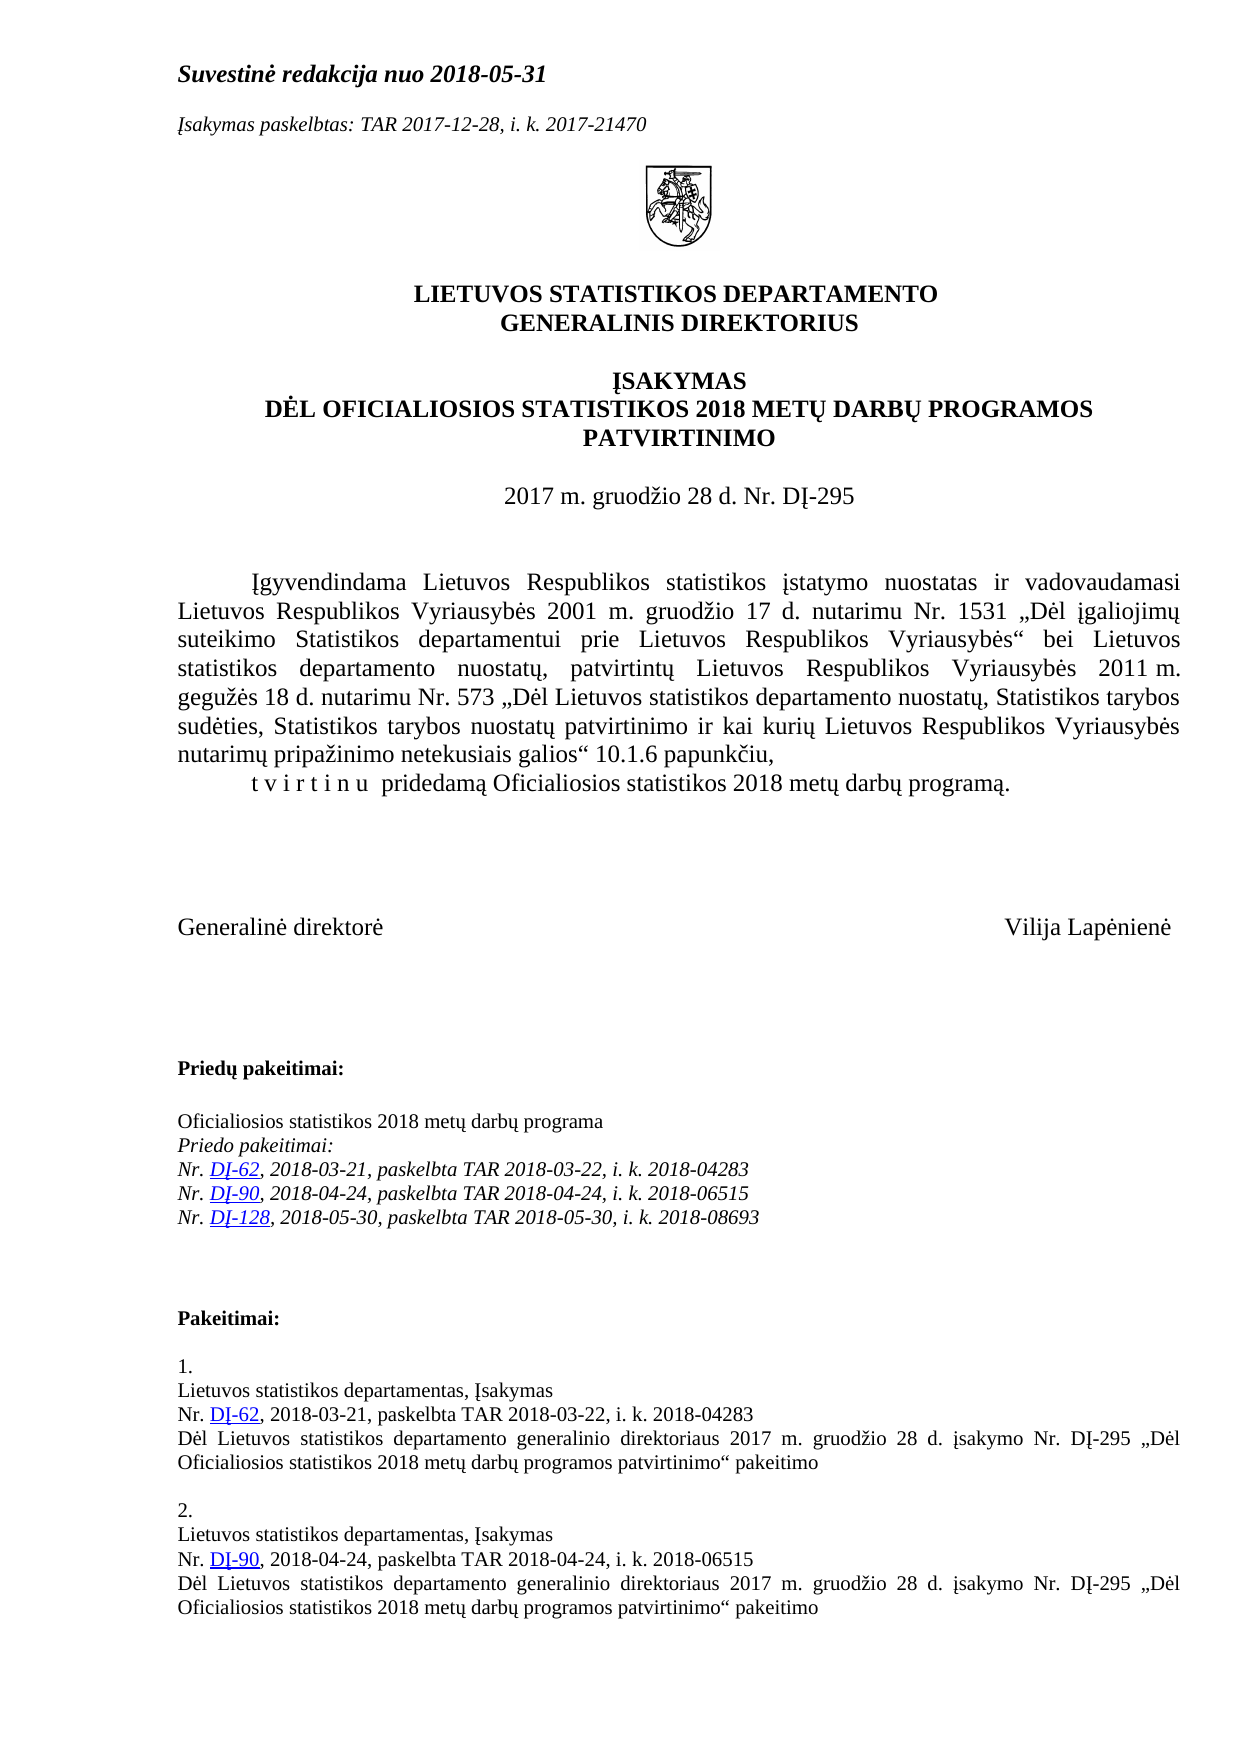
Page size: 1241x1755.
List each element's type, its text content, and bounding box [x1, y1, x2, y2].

text 2017 m. gruodžio 28 d. Nr. DĮ-295 [177, 481, 1181, 509]
text Nr. DĮ-90, 2018-04-24, paskelbta TAR 2018-04-24, i. k. 2018-06515 [177, 1181, 1181, 1205]
text 1. [177, 1354, 1181, 1378]
text Generalinė direktorė Vilija Lapėnienė [177, 912, 1181, 941]
text Įsakymas paskelbtas: TAR 2017-12-28, i. k. 2017-21470 [177, 112, 1181, 136]
text Nr. DĮ-128, 2018-05-30, paskelbta TAR 2018-05-30, i. k. 2018-08693 [177, 1205, 1181, 1229]
text Suvestinė redakcija nuo 2018-05-31 [177, 59, 1181, 88]
text tvirtinu pridedamą Oficialiosios statistikos 2018 metų darbų programą. [177, 768, 1181, 797]
text Lietuvos statistikos departamentas, Įsakymas [177, 1378, 1181, 1402]
text Nr. DĮ-62, 2018-03-21, paskelbta TAR 2018-03-22, i. k. 2018-04283 [177, 1157, 1181, 1181]
text DĖL OFICIALIOSIOS STATISTIKOS 2018 METŲ DARBŲ PROGRAMOS PATVIRTINIMO [177, 394, 1181, 452]
text Oficialiosios statistikos 2018 metų darbų programa [177, 1109, 1181, 1133]
text GENERALINIS DIREKTORIUS [177, 308, 1181, 337]
text Dėl Lietuvos statistikos departamento generalinio direktoriaus 2017 m. gruodžio 28 d. įsakymo Nr. DĮ-295 „Dėl Oficialiosios statistikos 2018 metų darbų programos patvirtinimo“ pakeitimo [177, 1426, 1181, 1474]
text Lietuvos statistikos departamentas, Įsakymas [177, 1522, 1181, 1546]
text Dėl Lietuvos statistikos departamento generalinio direktoriaus 2017 m. gruodžio 28 d. įsakymo Nr. DĮ-295 „Dėl Oficialiosios statistikos 2018 metų darbų programos patvirtinimo“ pakeitimo [177, 1571, 1181, 1619]
text ĮSAKYMAS [177, 366, 1181, 394]
text Pakeitimai: [177, 1306, 1181, 1330]
text Priedų pakeitimai: [177, 1056, 1181, 1080]
text 2. [177, 1498, 1181, 1522]
text Nr. DĮ-62, 2018-03-21, paskelbta TAR 2018-03-22, i. k. 2018-04283 [177, 1402, 1181, 1426]
text LIETUVOS STATISTIKOS DEPARTAMENTO [177, 279, 1181, 308]
text Nr. DĮ-90, 2018-04-24, paskelbta TAR 2018-04-24, i. k. 2018-06515 [177, 1546, 1181, 1571]
text Priedo pakeitimai: [177, 1133, 1181, 1157]
text Įgyvendindama Lietuvos Respublikos statistikos įstatymo nuostatas ir vadovaudamasi Lietuvos Respublikos Vyriausybės 2001 m. gruodžio 17 d. nutarimu Nr. 1531 „Dėl įgaliojimų suteikimo Statistikos departamentui prie Lietuvos Respublikos Vyriausybės“ bei Lietuvos statistikos departamento nuostatų, patvirtintų Lietuvos Respublikos Vyriausybės 2011 m. gegužės 18 d. nutarimu Nr. 573 „Dėl Lietuvos statistikos departamento nuostatų, Statistikos tarybos sudėties, Statistikos tarybos nuostatų patvirtinimo ir kai kurių Lietuvos Respublikos Vyriausybės nutarimų pripažinimo netekusiais galios“ 10.1.6 papunkčiu, [177, 567, 1181, 768]
